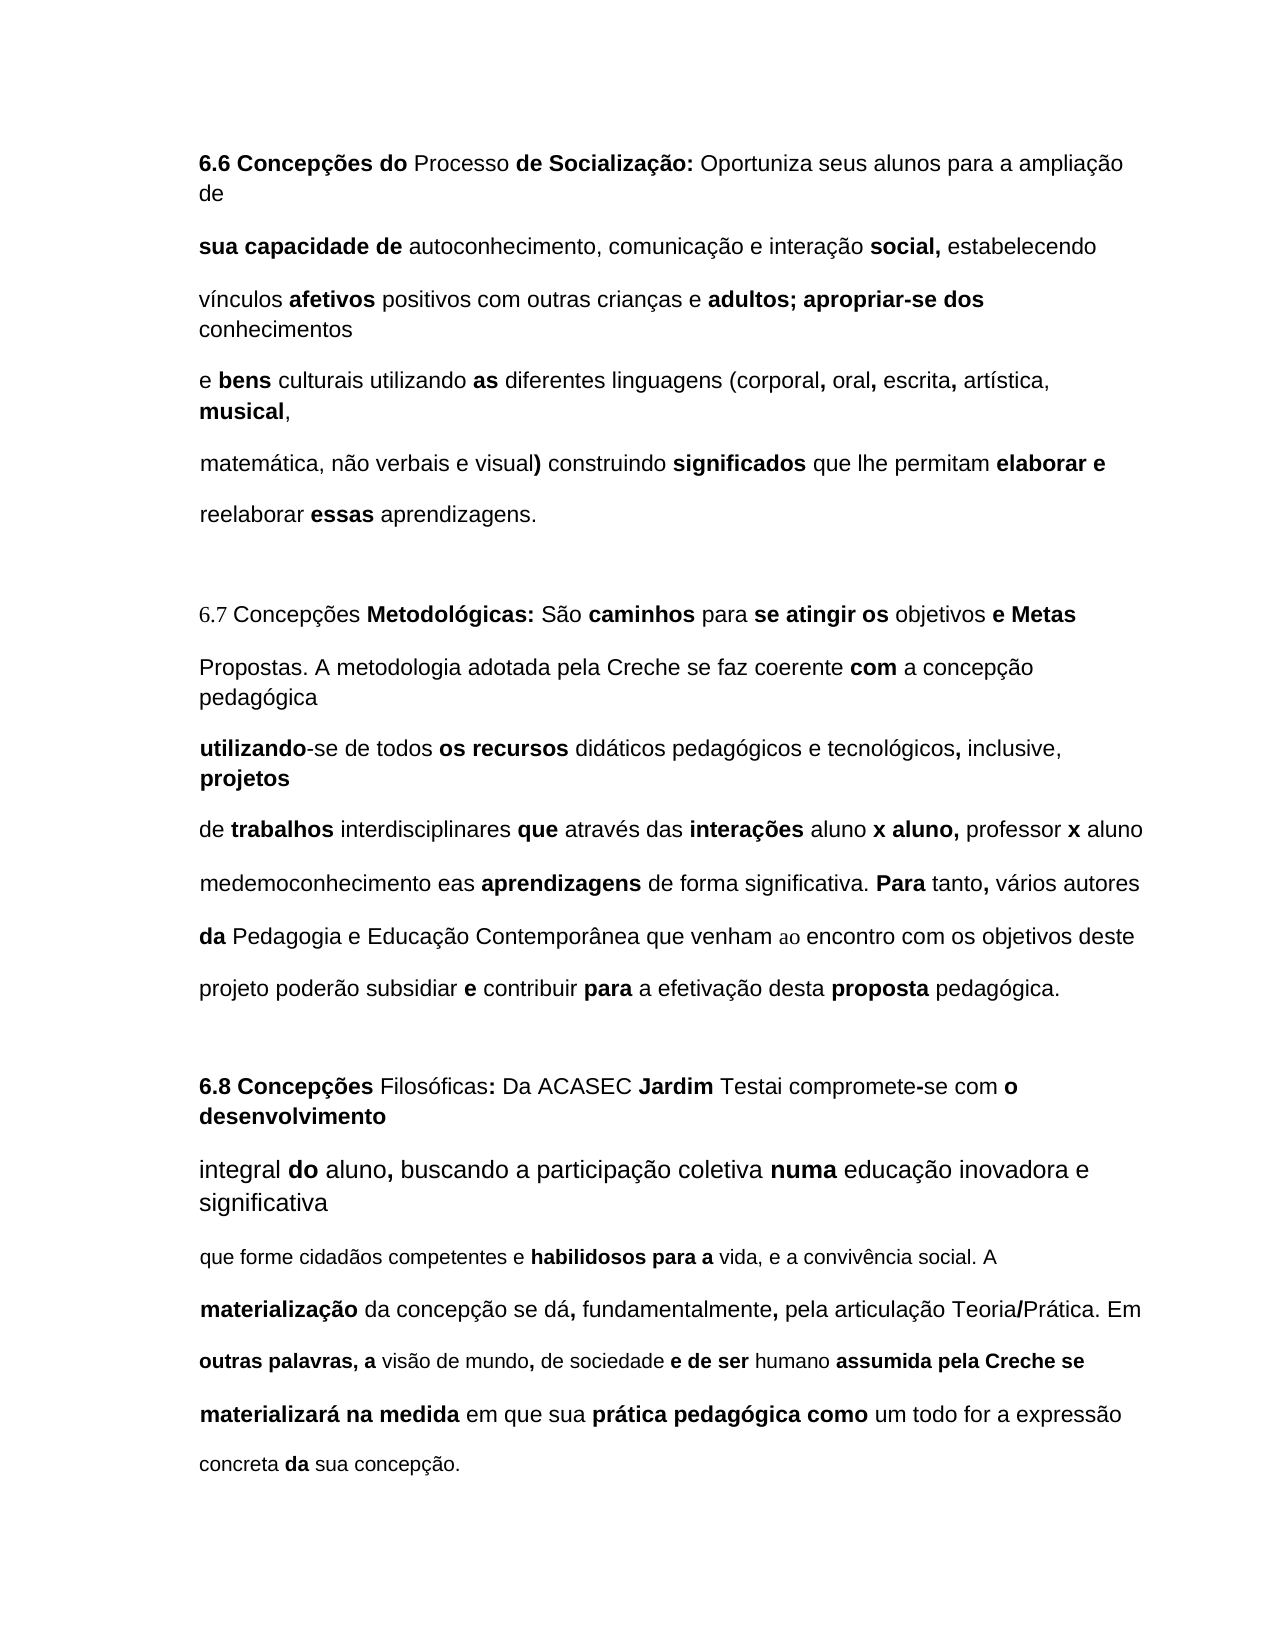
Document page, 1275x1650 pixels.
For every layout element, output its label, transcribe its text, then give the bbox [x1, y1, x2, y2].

text 6.7 Concepções Metodológicas: São caminhos para se atingir os objetivos e Metas [198, 601, 1142, 627]
text concreta da sua concepção. [199, 1452, 513, 1476]
text matemática, não verbais e visual) construindo significados que lhe permitam elaborar e [200, 450, 1141, 477]
text e bens culturais utilizando as diferentes linguagens (corporal, oral, escrita, artística, musical, [199, 367, 1141, 424]
text outras palavras, a visão de mundo, de sociedade e de ser humano assumida pela Creche se [199, 1349, 1144, 1373]
text reelaborar essas aprendizagens. [199, 501, 559, 527]
text materializará na medida em que sua prática pedagógica como um todo for a expressão [199, 1401, 1142, 1427]
text utilizando-se de todos os recursos didáticos pedagógicos e tecnológicos, inclusive, projetos [199, 735, 1142, 792]
text de trabalhos interdisciplinares que através das interações aluno x aluno, professor x aluno [199, 816, 1143, 843]
text vínculos afetivos positivos com outras crianças e adultos; apropriar-se dos conhecimentos [198, 286, 1142, 342]
text Propostas. A metodologia adotada pela Creche se faz coerente com a concepção pedagógica [199, 654, 1142, 711]
text projeto poderão subsidiar e contribuir para a efetivação desta proposta pedagógica. [199, 975, 1086, 1001]
text medemoconhecimento eas aprendizagens de forma significativa. Para tanto, vários autores [199, 869, 1143, 896]
text sua capacidade de autoconhecimento, comunicação e interação social, estabelecendo [198, 233, 1141, 259]
text que forme cidadãos competentes e habilidosos para a vida, e a convivência social. A [199, 1244, 1143, 1268]
text materialização da concepção se dá, fundamentalmente, pela articulação Teoria/Prática. Em [200, 1296, 1141, 1323]
text 6.6 Concepções do Processo de Socialização: Oportuniza seus alunos para a ampliação de [198, 150, 1141, 207]
text 6.8 Concepções Filosóficas: Da ACASEC Jardim Testai compromete-se com o desenvolvimento [199, 1073, 1144, 1130]
text da Pedagogia e Educação Contemporânea que venham ao encontro com os objetivos deste [199, 923, 1142, 949]
text integral do aluno, buscando a participação coletiva numa educação inovadora e significativa [199, 1155, 1142, 1217]
